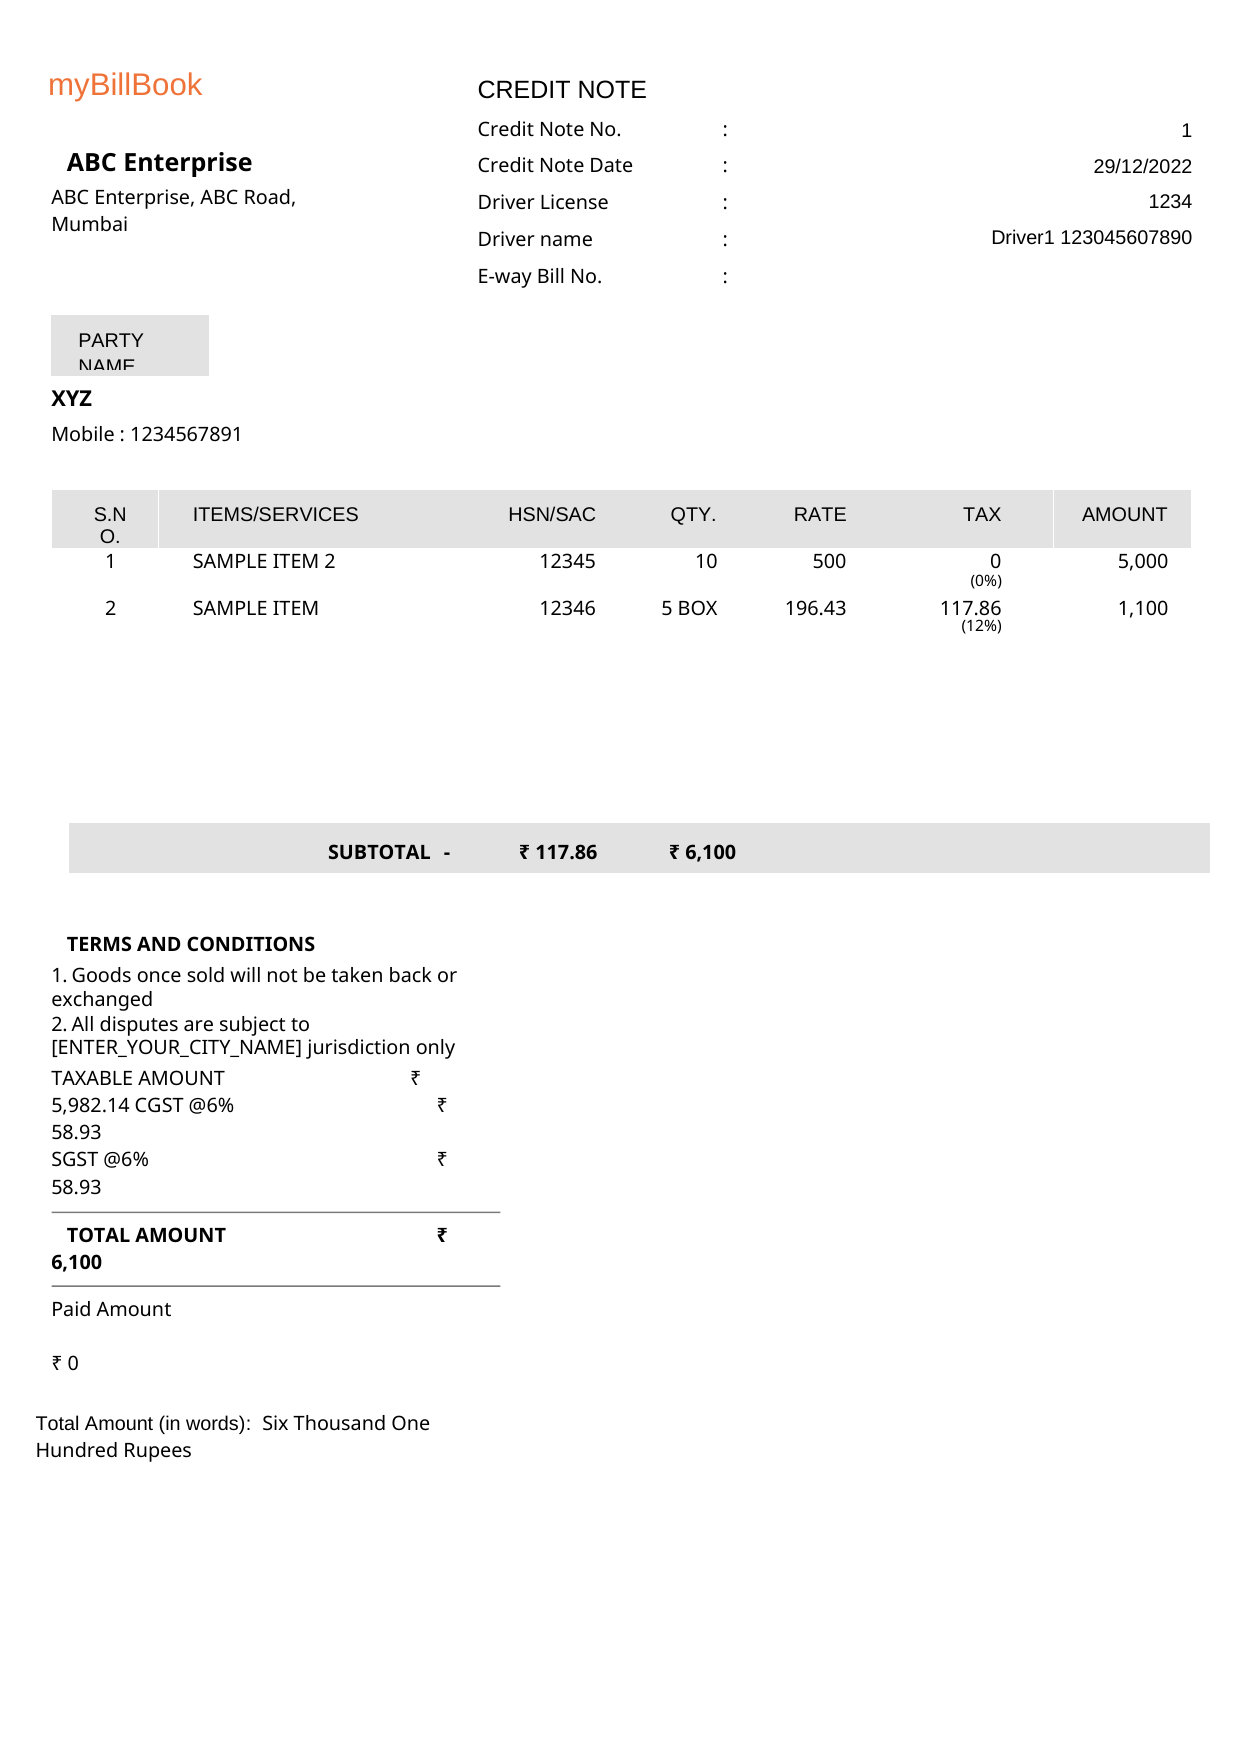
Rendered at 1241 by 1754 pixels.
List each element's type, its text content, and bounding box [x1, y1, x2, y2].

table_cell 1,100 [1054, 595, 1191, 621]
table_cell [52, 575, 158, 595]
table_cell 500 [763, 548, 905, 574]
title ABC Enterprise [51, 145, 343, 179]
table_cell 5,000 [1054, 548, 1191, 574]
list Goods once sold will not be taken back or exchanged [51, 963, 473, 1012]
table_cell [159, 575, 429, 595]
table_cell [429, 621, 640, 639]
table_header ITEMS/SERVICES [159, 490, 429, 548]
text Credit Note Date : [477, 152, 773, 179]
table_header TAX [905, 490, 1053, 548]
table_cell [52, 621, 158, 639]
text 1 [895, 118, 1192, 141]
subtitle TERMS AND CONDITIONS [51, 931, 480, 958]
table_cell SAMPLE ITEM [159, 595, 429, 621]
text 29/12/2022 [895, 154, 1192, 177]
text Paid Amount ₹ 0 [51, 1295, 480, 1376]
table_cell (0%) [905, 575, 1053, 595]
table_cell [159, 621, 429, 639]
text SUBTOTAL - ₹ 117.86 ₹ 6,100 [198, 840, 1210, 865]
text E-way Bill No. : [477, 262, 773, 289]
table_cell 12345 [429, 548, 640, 574]
text Mobile : 1234567891 [51, 420, 1203, 447]
table_cell [1054, 575, 1191, 595]
table_cell 12346 [429, 595, 640, 621]
text XYZ [51, 382, 1203, 412]
table_header AMOUNT [1054, 490, 1191, 548]
text Total Amount (in words): Six Thousand One Hundred Rupees [35, 1409, 480, 1463]
table_cell 117.86 [905, 595, 1053, 621]
text 1234 [895, 190, 1192, 213]
text Driver name : [477, 225, 773, 252]
text SGST @6% ₹ 58.93 [51, 1145, 480, 1200]
table_cell 196.43 [763, 595, 905, 621]
table_header QTY. [640, 490, 763, 548]
table_header HSN/SAC [429, 490, 640, 548]
table_cell [763, 575, 905, 595]
table_header RATE [763, 490, 905, 548]
table_header S.NO. [52, 490, 158, 548]
table_cell 2 [52, 595, 158, 621]
table_cell SAMPLE ITEM 2 [159, 548, 429, 574]
text Driver1 123045607890 [907, 226, 1192, 249]
table_cell [429, 575, 640, 595]
text Driver License : [477, 188, 773, 216]
text ABC Enterprise, ABC Road, Mumbai [51, 183, 343, 237]
table_cell [1054, 621, 1191, 639]
table_cell 5 BOX [640, 595, 763, 621]
table_cell [763, 621, 905, 639]
table_cell 0 [905, 548, 1053, 574]
text PARTY NAME [78, 327, 172, 369]
text CREDIT NOTE [477, 75, 773, 103]
table_cell 10 [640, 548, 763, 574]
table_cell [640, 575, 763, 595]
text TAXABLE AMOUNT ₹ 5,982.14 CGST @6% ₹ 58.93 [51, 1064, 468, 1145]
subtitle TOTAL AMOUNT ₹ 6,100 [51, 1221, 480, 1275]
text Credit Note No. : [477, 115, 773, 142]
text myBillBook [48, 66, 343, 102]
table_cell 1 [52, 548, 158, 574]
table_cell (12%) [905, 621, 1053, 639]
table_cell [640, 621, 763, 639]
list All disputes are subject to [ENTER_YOUR_CITY_NAME] jurisdiction only [51, 1012, 476, 1061]
